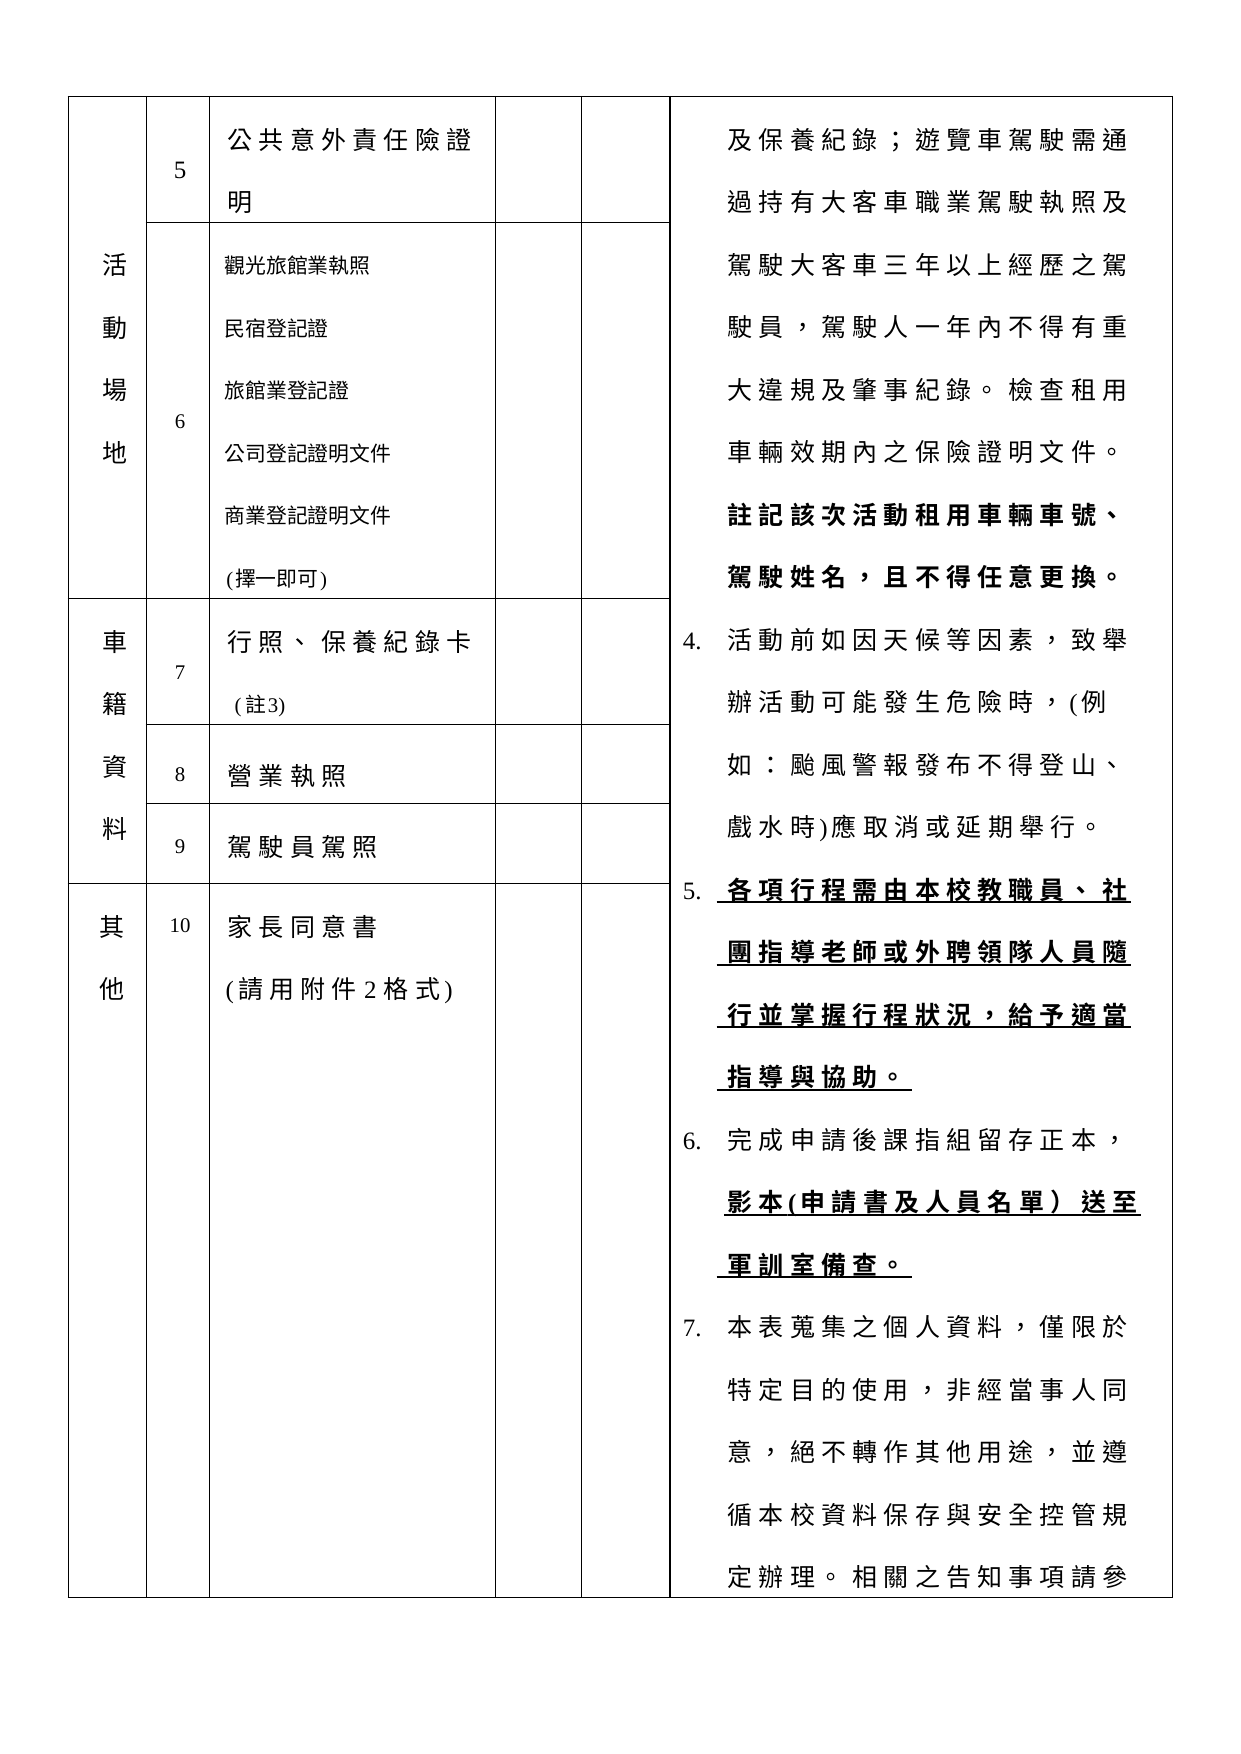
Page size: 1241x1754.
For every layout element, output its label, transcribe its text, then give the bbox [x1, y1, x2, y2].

table_cell [496, 725, 581, 803]
table_cell 公共意外責任險證明 [210, 97, 495, 222]
table_cell 10 [147, 884, 209, 1597]
table_cell 6 [147, 223, 209, 598]
table_cell 請於前14個工作天提出申請，活動前3個工作天需完成申請並經核准，否則概不受理。 抵達活動地點後請通報軍訓室03-5380473。 其遊覽車之車齡五年以下年份較新之車輛為原則(計算出廠日期至租用時間)，乘客定員、車號、行車執照、一年內之檢驗及保養紀錄；遊覽車駕駛需通過持有大客車職業駕駛執照及駕駛大客車三年以上經歷之駕駛員，駕駛人一年內不得有重大違規及肇事紀錄。檢查租用車輛效期內之保險證明文件。註記該次活動租用車輛車號、駕駛姓名，且不得任意更換。 活動前如因天候等因素，致舉辦活動可能發生危險時，(例如：颱風警報發布不得登山、戲水時)應取消或延期舉行。 各項行程需由本校教職員、社團指導老師或外聘領隊人員隨行並掌握行程狀況，給予適當指導與協助。 完成申請後課指組留存正本，影本(申請書及人員名單）送至軍訓室備查。 本表蒐集之個人資料，僅限於特定目的使用，非經當事人同意，絕不轉作其他用途，並遵循本校資料保存與安全控管規定辦理。相關之告知事項請參閱本網站 https://isms.ypu.edu.tw/ [671, 97, 1172, 1597]
table_cell 7 [147, 599, 209, 724]
table_cell 營業執照 [210, 725, 495, 803]
table_cell 5 [147, 97, 209, 222]
table_cell 車籍資料 [69, 599, 146, 882]
table_cell 8 [147, 725, 209, 803]
table_cell [582, 599, 669, 724]
table_cell 其 他 [69, 884, 146, 1597]
table_cell [582, 97, 669, 222]
table_cell [496, 223, 581, 598]
table_cell 行照、保養紀錄卡 (註3) [210, 599, 495, 724]
table_cell [496, 97, 581, 222]
table_cell [496, 599, 581, 724]
table_cell 活動場地 [69, 97, 146, 598]
table_cell 駕駛員駕照 [210, 804, 495, 882]
table_cell 觀光旅館業執照 民宿登記證 旅館業登記證 公司登記證明文件 商業登記證明文件 (擇一即可) [210, 223, 495, 598]
table_cell 家長同意書 (請用附件2格式) [210, 884, 495, 1597]
table_cell [582, 804, 669, 882]
table_cell [582, 884, 669, 1597]
table_cell [582, 223, 669, 598]
table_cell 9 [147, 804, 209, 882]
table_cell [582, 725, 669, 803]
table_cell [496, 804, 581, 882]
table_cell [496, 884, 581, 1597]
